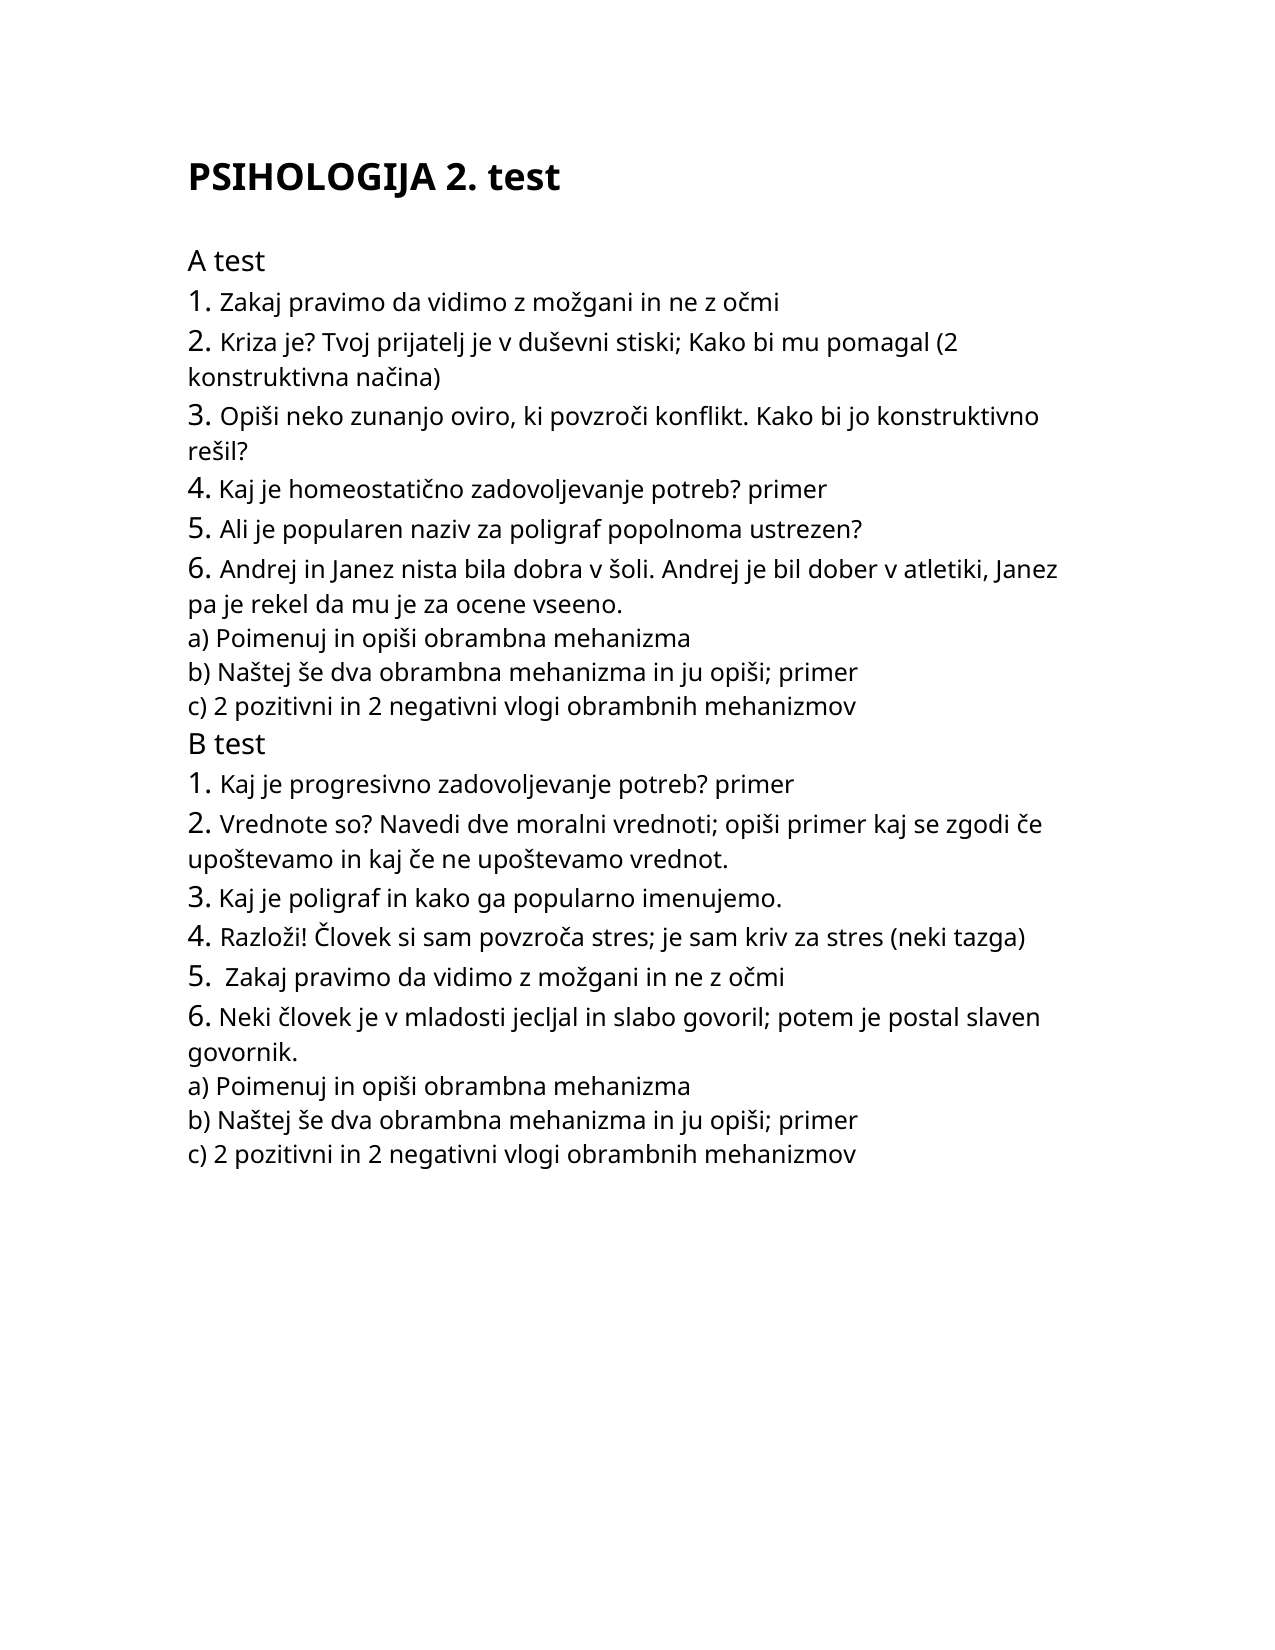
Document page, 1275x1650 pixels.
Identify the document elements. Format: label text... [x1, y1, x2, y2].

text 5. Zakaj pravimo da vidimo z možgani in ne z očmi [187, 955, 1087, 995]
text a) Poimenuj in opiši obrambna mehanizma [187, 621, 1087, 655]
text A test [187, 241, 1087, 280]
text b) Naštej še dva obrambna mehanizma in ju opiši; primer [187, 1103, 1087, 1137]
text 1. Kaj je progresivno zadovoljevanje potreb? primer [187, 763, 1087, 802]
text 2. Vrednote so? Navedi dve moralni vrednoti; opiši primer kaj se zgodi če upoštevamo in kaj če ne upoštevamo vrednot. [187, 802, 1087, 876]
text 6. Neki človek je v mladosti jecljal in slabo govoril; potem je postal slaven govornik. [187, 995, 1087, 1069]
text c) 2 pozitivni in 2 negativni vlogi obrambnih mehanizmov [187, 689, 1087, 723]
text 2. Kriza je? Tvoj prijatelj je v duševni stiski; Kako bi mu pomagal (2 konstruktivna načina) [187, 320, 1087, 394]
text 5. Ali je popularen naziv za poligraf popolnoma ustrezen? [187, 507, 1087, 547]
text 3. Opiši neko zunanjo oviro, ki povzroči konflikt. Kako bi jo konstruktivno rešil? [187, 394, 1087, 468]
text 4. Razloži! Človek si sam povzroča stres; je sam kriv za stres (neki tazga) [187, 916, 1087, 955]
text B test [187, 723, 1087, 763]
text a) Poimenuj in opiši obrambna mehanizma [187, 1069, 1087, 1103]
text 3. Kaj je poligraf in kako ga popularno imenujemo. [187, 876, 1087, 916]
text c) 2 pozitivni in 2 negativni vlogi obrambnih mehanizmov [187, 1137, 1087, 1171]
text 4. Kaj je homeostatično zadovoljevanje potreb? primer [187, 468, 1087, 507]
text 1. Zakaj pravimo da vidimo z možgani in ne z očmi [187, 280, 1087, 320]
text b) Naštej še dva obrambna mehanizma in ju opiši; primer [187, 655, 1087, 689]
text PSIHOLOGIJA 2. test [187, 150, 1087, 201]
text 6. Andrej in Janez nista bila dobra v šoli. Andrej je bil dober v atletiki, Janez pa je rekel da mu je za ocene vseeno. [187, 547, 1087, 621]
